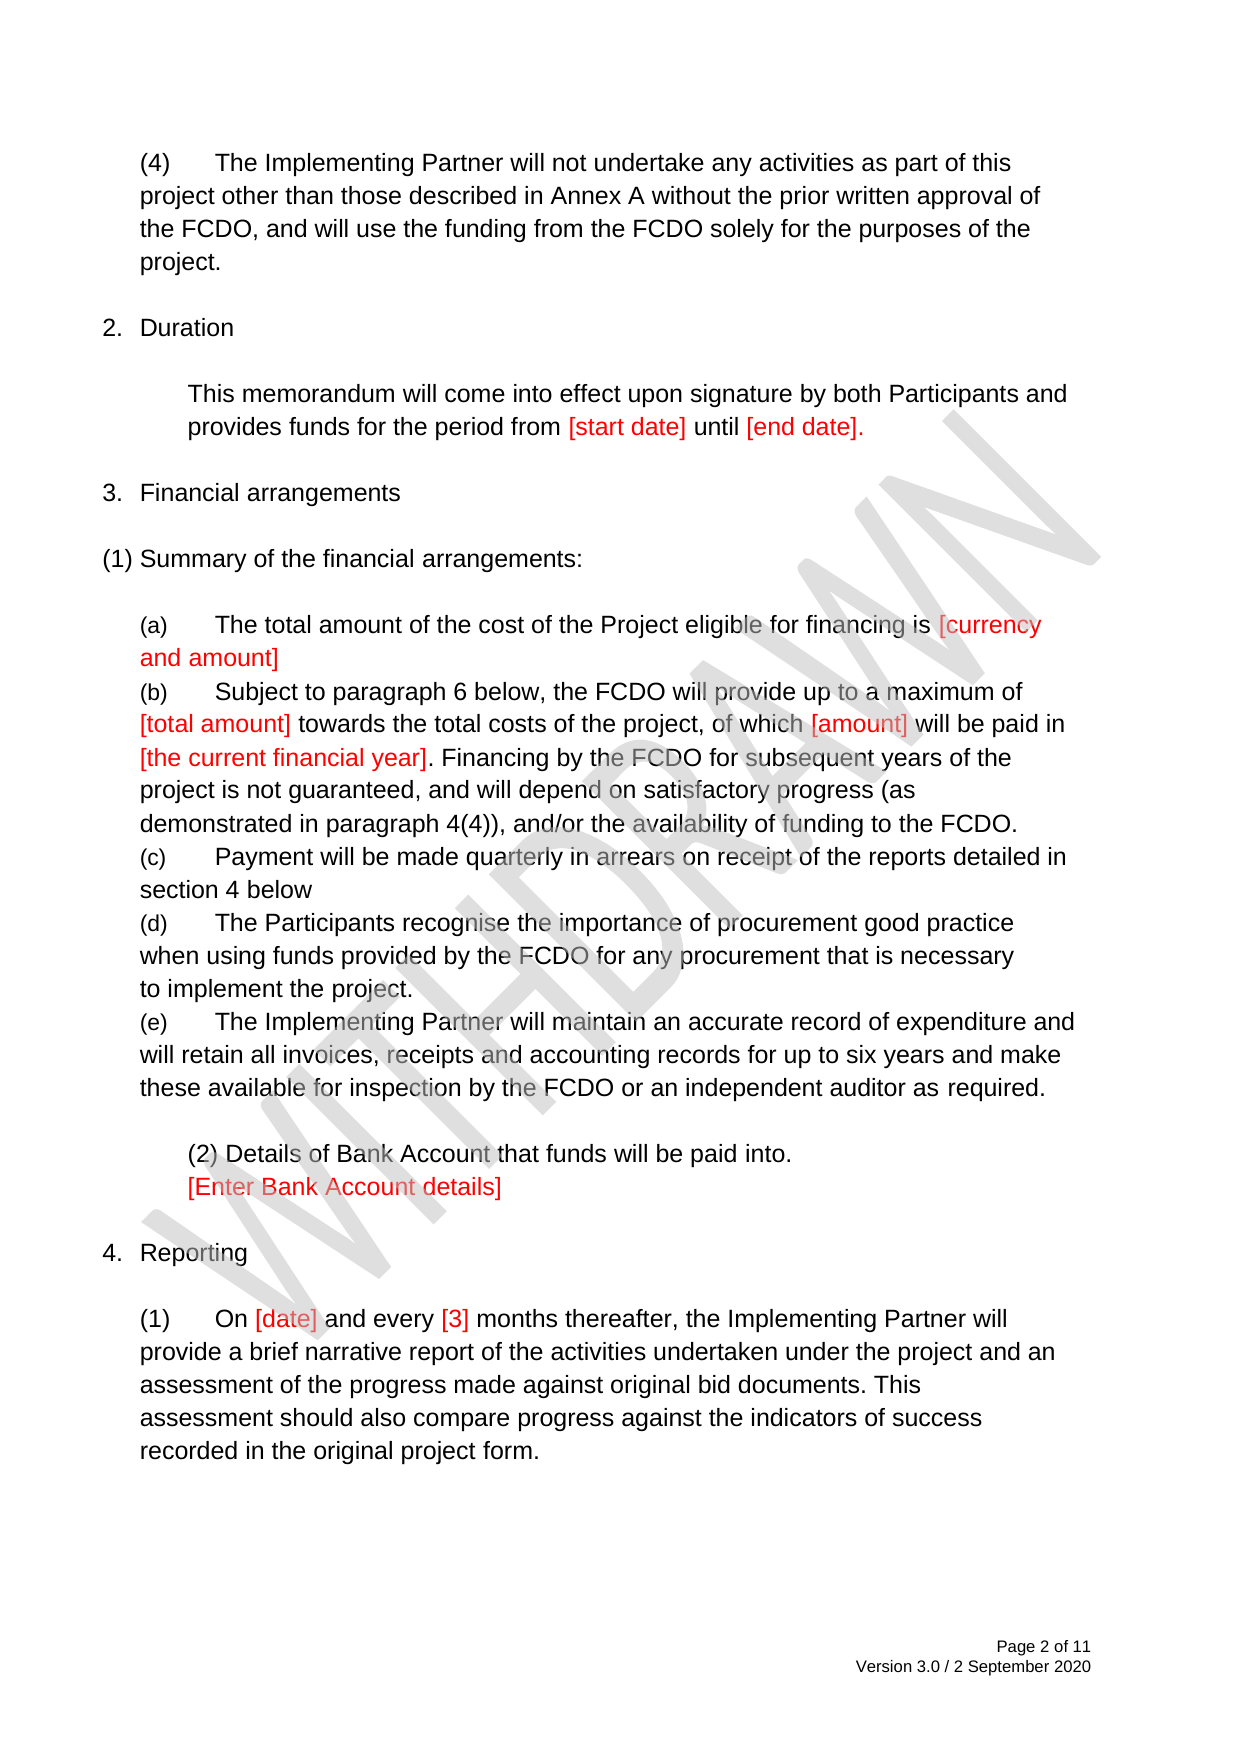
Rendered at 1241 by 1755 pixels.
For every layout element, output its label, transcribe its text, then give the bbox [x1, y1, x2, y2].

list Details of Bank Account that funds will be paid into. [Enter Bank Account details] [375, 1138, 792, 1200]
list The total amount of the cost of the Project eligible for financing is [currency and amount] [139, 610, 862, 672]
list Payment will be made quarterly in arrears on receipt of the reports detailed in section 4 below [139, 842, 519, 903]
list [901, 478, 1026, 507]
list [900, 544, 965, 573]
list The Implementing Partner will maintain an accurate record of expenditure and will retain all invoices, receipts and accounting records for up to six years and make these available for inspection by the FCDO or an independent auditor as required. [139, 1007, 420, 1101]
list Payment will be made quarterly in arrears on receipt of the reports detailed in section 4 below [606, 842, 702, 903]
list [1024, 478, 1103, 507]
list Reporting [373, 1238, 1103, 1266]
list Payment will be made quarterly in arrears on receipt of the reports detailed in section 4 below [520, 849, 641, 903]
list [963, 544, 1103, 573]
list Subject to paragraph 6 below, the FCDO will provide up to a maximum of [total amount] towards the total costs of the project, of which [amount] will be paid in [the current financial year]. Financing by the FCDO for subsequent years of the project is not guaranteed, and will depend on satisfactory progress (as demonstrated in paragraph 4(4)), and/or the availability of funding to the FCDO. [139, 676, 788, 837]
list Reporting [202, 1238, 269, 1266]
list The Implementing Partner will not undertake any activities as part of this project other than those described in Annex A without the prior written approval of the FCDO, and will use the funding from the FCDO solely for the purposes of the project. [139, 148, 1069, 276]
list Details of Bank Account that funds will be paid into. [Enter Bank Account details] [306, 1138, 408, 1200]
list The Participants recognise the importance of procurement good practice when using funds provided by the FCDO for any procurement that is necessary to implement the project. [658, 908, 1026, 1002]
list Summary of the financial arrangements: [102, 544, 894, 573]
list On [date] and every [3] months thereafter, the Implementing Partner will provide a brief narrative report of the activities undertaken under the project and an assessment of the progress made against original bid documents. This assessment should also compare progress against the indicators of success recorded in the original project form. [139, 1304, 1059, 1464]
list Reporting [272, 1238, 357, 1266]
text This memorandum will come into effect upon signature by both Participants and provides funds for the period from [start date] until [end date]. [187, 379, 1071, 441]
list The total amount of the cost of the Project eligible for financing is [currency and amount] [944, 610, 1053, 672]
list The Participants recognise the importance of procurement good practice when using funds provided by the FCDO for any procurement that is necessary to implement the project. [139, 908, 519, 1002]
list Details of Bank Account that funds will be paid into. [Enter Bank Account details] [187, 1138, 324, 1200]
list Payment will be made quarterly in arrears on receipt of the reports detailed in section 4 below [683, 842, 1079, 903]
list The Implementing Partner will maintain an accurate record of expenditure and will retain all invoices, receipts and accounting records for up to six years and make these available for inspection by the FCDO or an independent auditor as required. [378, 1007, 527, 1101]
list Reporting [175, 1252, 205, 1266]
list Financial arrangements [102, 478, 899, 507]
list The total amount of the cost of the Project eligible for financing is [currency and amount] [843, 610, 950, 672]
list The Participants recognise the importance of procurement good practice when using funds provided by the FCDO for any procurement that is necessary to implement the project. [551, 908, 662, 991]
list Subject to paragraph 6 below, the FCDO will provide up to a maximum of [total amount] towards the total costs of the project, of which [amount] will be paid in [the current financial year]. Financing by the FCDO for subsequent years of the project is not guaranteed, and will depend on satisfactory progress (as demonstrated in paragraph 4(4)), and/or the availability of funding to the FCDO. [732, 676, 1071, 837]
list Duration [102, 313, 1103, 342]
list The Implementing Partner will maintain an accurate record of expenditure and will retain all invoices, receipts and accounting records for up to six years and make these available for inspection by the FCDO or an independent auditor as required. [491, 1007, 1081, 1101]
list The Participants recognise the importance of procurement good practice when using funds provided by the FCDO for any procurement that is necessary to implement the project. [483, 908, 615, 1002]
list Reporting [102, 1238, 178, 1266]
